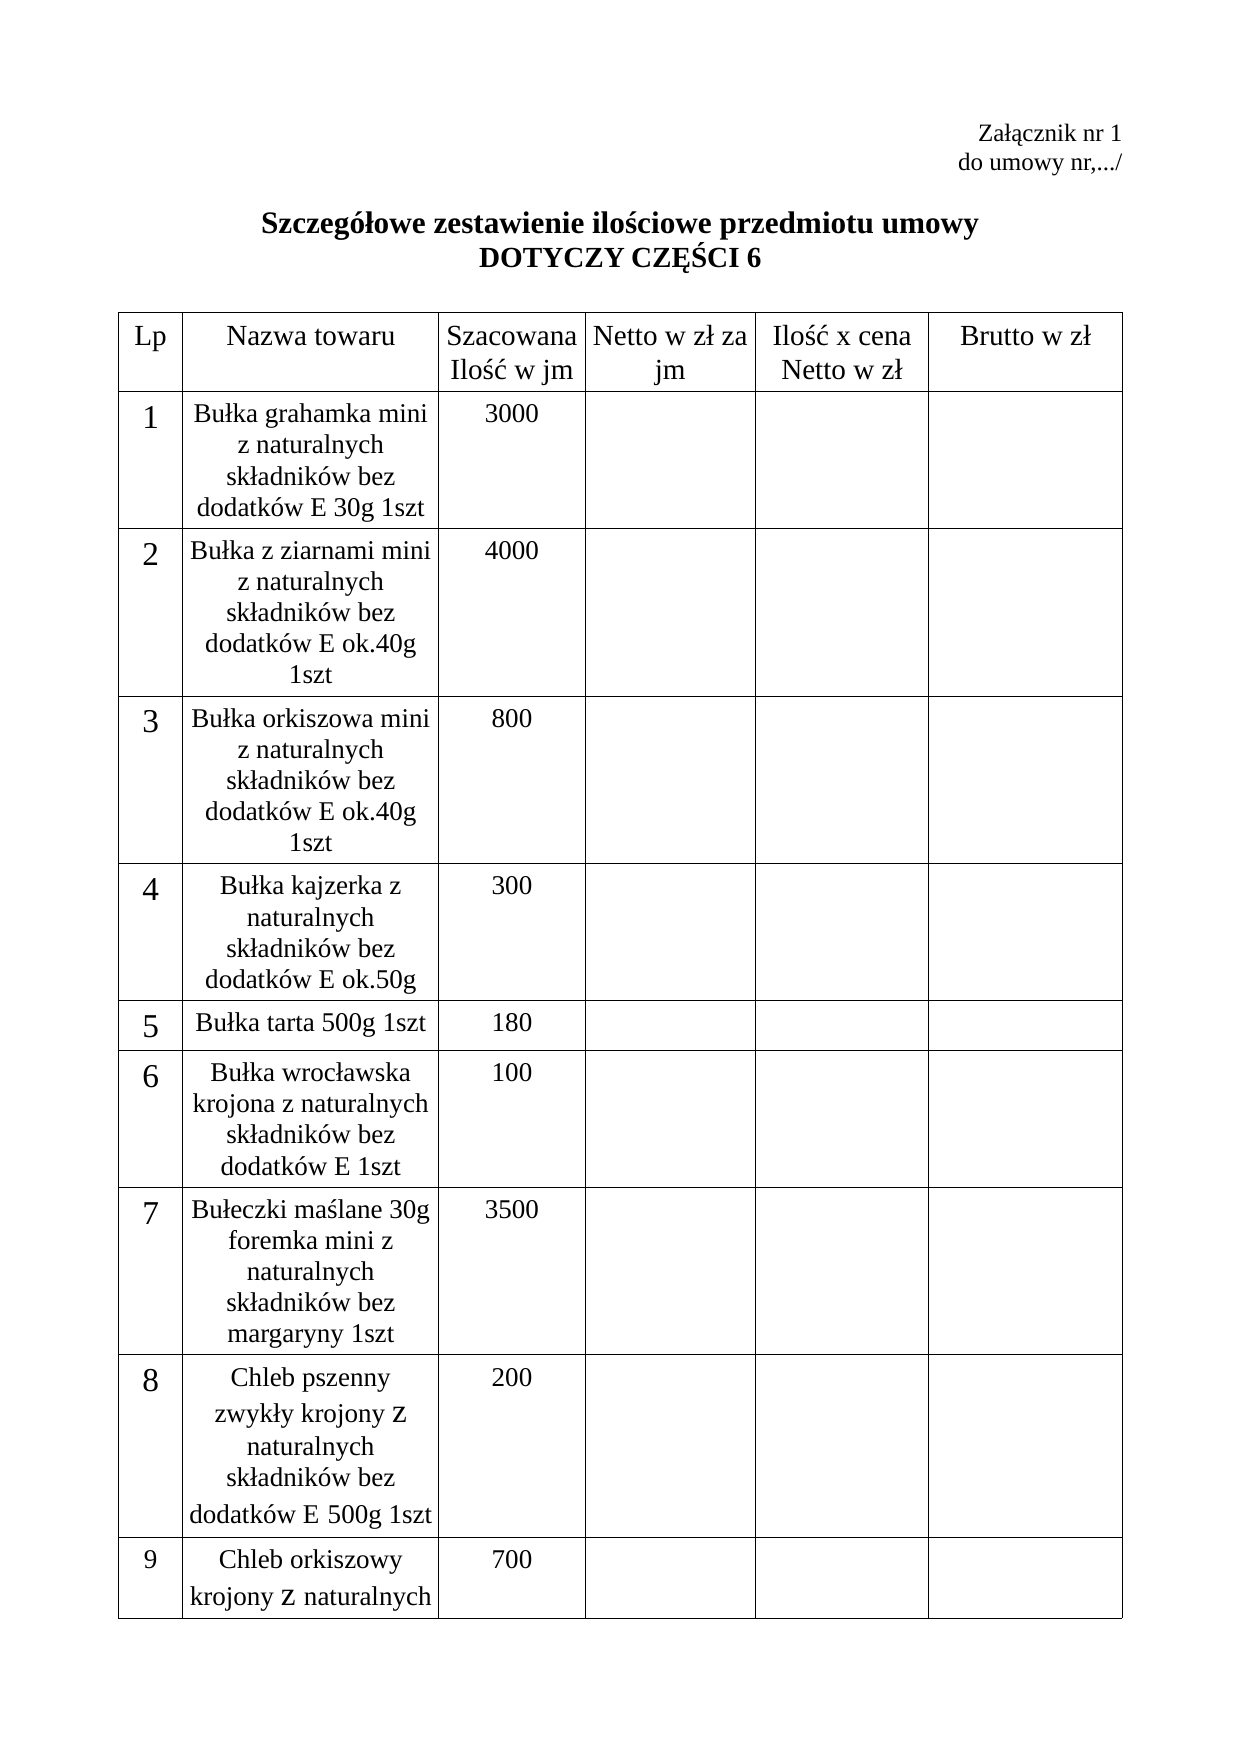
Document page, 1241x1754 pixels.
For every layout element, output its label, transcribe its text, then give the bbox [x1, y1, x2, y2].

table_cell Bułka kajzerka z naturalnych składników bez dodatków E ok.50g [183, 864, 438, 1000]
table_cell [756, 1188, 928, 1354]
table_cell [929, 1001, 1122, 1050]
table_cell 6 [119, 1051, 182, 1187]
table_cell Bułka wrocławska krojona z naturalnych składników bez dodatków E 1szt [183, 1051, 438, 1187]
table_cell [586, 697, 755, 863]
table_cell Bułka orkiszowa mini z naturalnych składników bez dodatków E ok.40g 1szt [183, 697, 438, 863]
table_cell [929, 529, 1122, 696]
table_cell [586, 529, 755, 696]
table_cell [586, 1001, 755, 1050]
text Załącznik nr 1 [118, 118, 1122, 147]
table_cell 100 [439, 1051, 585, 1187]
table_cell 300 [439, 864, 585, 1000]
table_cell [586, 864, 755, 1000]
table_cell Bułka z ziarnami mini z naturalnych składników bez dodatków E ok.40g 1szt [183, 529, 438, 696]
table_header Szacowana Ilość w jm [439, 313, 585, 391]
table_cell 3500 [439, 1188, 585, 1354]
table_cell [756, 697, 928, 863]
table_cell 200 [439, 1355, 585, 1536]
text DOTYCZY CZĘŚCI 6 [118, 240, 1122, 274]
table_cell 4 [119, 864, 182, 1000]
table_header Ilość x cena Netto w zł [756, 313, 928, 391]
table_cell Chleb pszenny zwykły krojony z naturalnych składników bez dodatków E 500g 1szt [183, 1355, 438, 1536]
table_cell [756, 864, 928, 1000]
table_cell 9 [119, 1538, 182, 1618]
table_header Nazwa towaru [183, 313, 438, 391]
table_cell [756, 392, 928, 528]
table_cell 700 [439, 1538, 585, 1618]
table_cell [756, 1538, 928, 1618]
table_cell Bułka tarta 500g 1szt [183, 1001, 438, 1050]
table_cell [756, 1001, 928, 1050]
table_cell 5 [119, 1001, 182, 1050]
table_cell [586, 392, 755, 528]
table_cell [929, 1538, 1122, 1618]
table_cell 2 [119, 529, 182, 696]
table_cell [586, 1051, 755, 1187]
text Szczegółowe zestawienie ilościowe przedmiotu umowy [118, 204, 1122, 240]
table_cell 180 [439, 1001, 585, 1050]
table_cell [586, 1355, 755, 1536]
table_cell [929, 1355, 1122, 1536]
table_header Brutto w zł [929, 313, 1122, 391]
table_cell 3 [119, 697, 182, 863]
table_cell [756, 1051, 928, 1187]
table_cell [756, 1355, 928, 1536]
table_cell [929, 1051, 1122, 1187]
table_cell 4000 [439, 529, 585, 696]
table_cell 8 [119, 1355, 182, 1536]
table_cell [929, 1188, 1122, 1354]
table_cell [586, 1188, 755, 1354]
table_cell 800 [439, 697, 585, 863]
table_cell [929, 864, 1122, 1000]
table_header Netto w zł za jm [586, 313, 755, 391]
table_header Lp [119, 313, 182, 391]
table_cell 7 [119, 1188, 182, 1354]
table_cell 3000 [439, 392, 585, 528]
table_cell Bułka grahamka mini z naturalnych składników bez dodatków E 30g 1szt [183, 392, 438, 528]
table_cell [756, 529, 928, 696]
table_cell Chleb orkiszowy krojony z naturalnych [183, 1538, 438, 1618]
table_cell [929, 392, 1122, 528]
text do umowy nr,.../ [118, 147, 1122, 176]
table_cell [586, 1538, 755, 1618]
table_cell [929, 697, 1122, 863]
table_cell Bułeczki maślane 30g foremka mini z naturalnych składników bez margaryny 1szt [183, 1188, 438, 1354]
table_cell 1 [119, 392, 182, 528]
